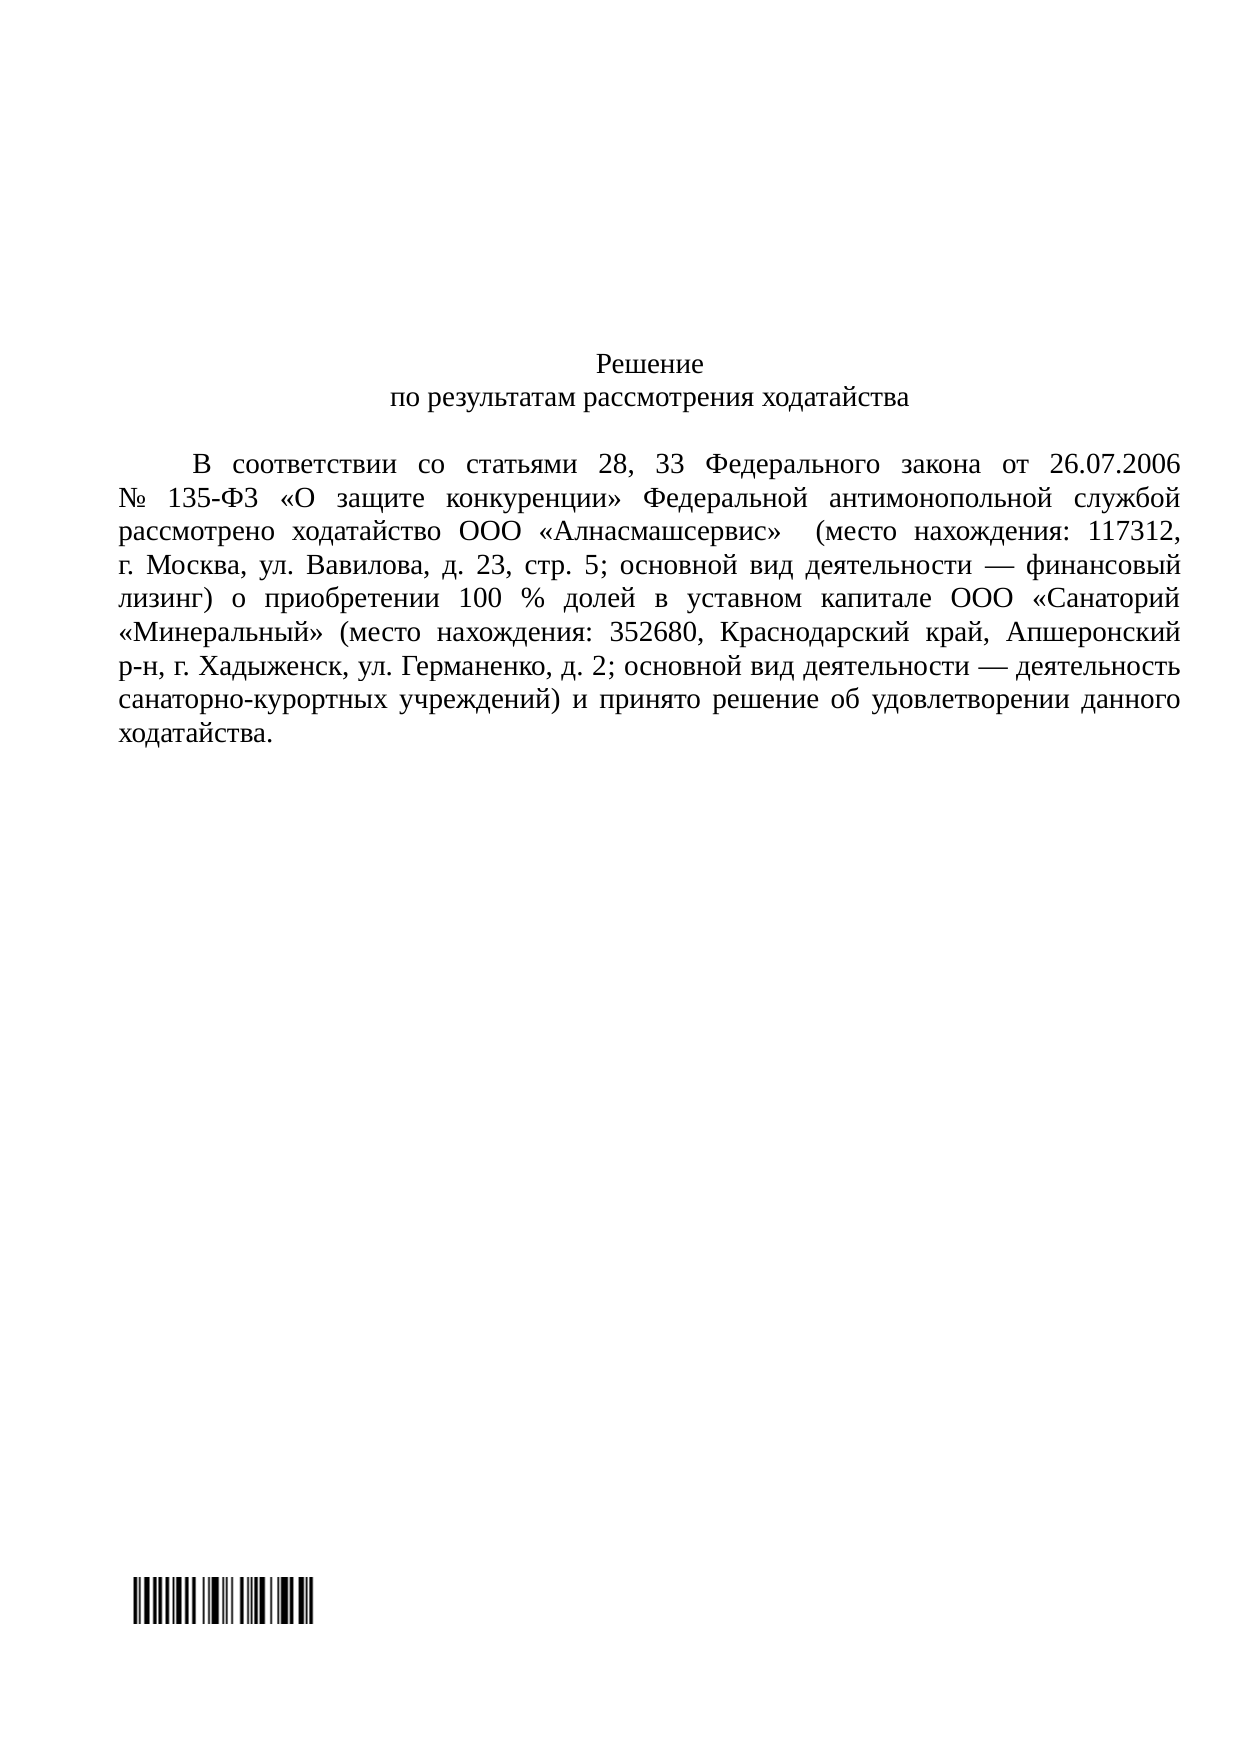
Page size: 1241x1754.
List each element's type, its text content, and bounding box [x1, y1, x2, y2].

text Решение [118, 346, 1181, 379]
picture [118, 1577, 331, 1624]
text В соответствии со статьями 28, 33 Федерального закона от 26.07.2006 № 135-Ф3 «О защите конкуренции» Федеральной антимонопольной службой рассмотрено ходатайство ООО «Алнасмашсервис» (место нахождения: 117312, г. Москва, ул. Вавилова, д. 23, стр. 5; основной вид деятельности — финансовый лизинг) о приобретении 100 % долей в уставном капитале ООО «Санаторий «Минеральный» (место нахождения: 352680, Краснодарский край, Апшеронский р-н, г. Хадыженск, ул. Германенко, д. 2; основной вид деятельности — деятельность санаторно-курортных учреждений) и принято решение об удовлетворении данного ходатайства. [118, 446, 1181, 748]
text по результатам рассмотрения ходатайства [118, 379, 1181, 413]
